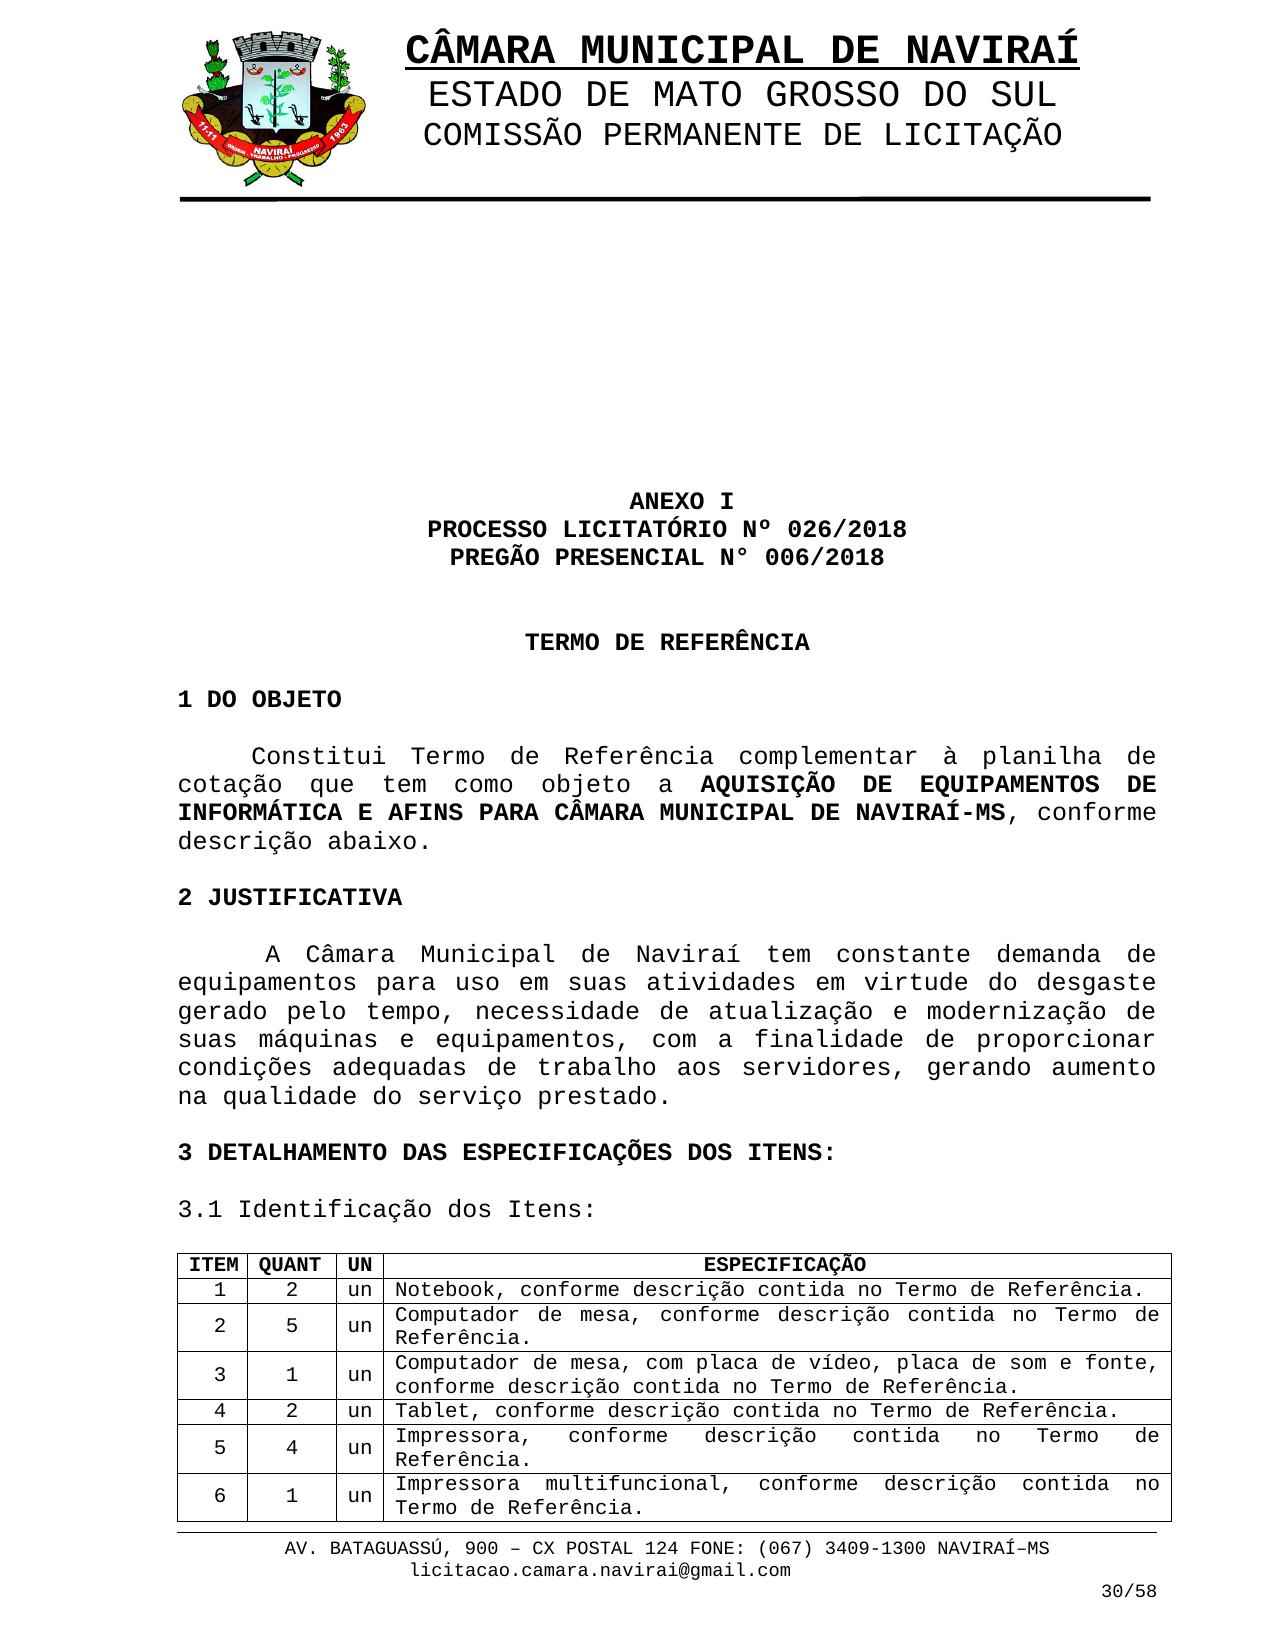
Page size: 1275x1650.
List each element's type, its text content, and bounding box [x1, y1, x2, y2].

table_cell un [337, 1474, 383, 1521]
table_cell 5 [248, 1304, 336, 1351]
text 3 DETALHAMENTO DAS ESPECIFICAÇÕES DOS ITENS: [177, 1140, 1157, 1168]
table_cell 4 [178, 1400, 247, 1424]
text ANEXO I [207, 488, 1157, 517]
table_cell un [337, 1304, 383, 1351]
table_cell Impressora, conforme descrição contida no Termo de Referência. [384, 1425, 1171, 1472]
table_cell 4 [248, 1425, 336, 1472]
table_cell Impressora multifuncional, conforme descrição contida no Termo de Referência. [384, 1474, 1171, 1521]
text 3.1 Identificação dos Itens: [177, 1197, 1157, 1225]
text 2 JUSTIFICATIVA [177, 885, 1157, 913]
table_header UN [337, 1254, 383, 1278]
table_cell 1 [178, 1279, 247, 1303]
table_cell 3 [178, 1352, 247, 1399]
text A Câmara Municipal de Naviraí tem constante demanda de equipamentos para uso em suas atividades em virtude do desgaste gerado pelo tempo, necessidade de atualização e modernização de suas máquinas e equipamentos, com a finalidade de proporcionar condições adequadas de trabalho aos servidores, gerando aumento na qualidade do serviço prestado. [177, 942, 1157, 1112]
table_cell un [337, 1425, 383, 1472]
table_cell Notebook, conforme descrição contida no Termo de Referência. [384, 1279, 1171, 1303]
table_cell 6 [178, 1474, 247, 1521]
table_cell 2 [248, 1279, 336, 1303]
text TERMO DE REFERÊNCIA [177, 630, 1157, 658]
table_cell un [337, 1352, 383, 1399]
text PROCESSO LICITATÓRIO Nº 026/2018 [177, 517, 1157, 545]
text PREGÃO PRESENCIAL N° 006/2018 [177, 545, 1157, 573]
table_cell 2 [178, 1304, 247, 1351]
table_header ITEM [178, 1254, 247, 1278]
table_cell Computador de mesa, conforme descrição contida no Termo de Referência. [384, 1304, 1171, 1351]
table_cell un [337, 1279, 383, 1303]
table_cell 5 [178, 1425, 247, 1472]
table_cell un [337, 1400, 383, 1424]
table_cell 2 [248, 1400, 336, 1424]
table_header QUANT [248, 1254, 336, 1278]
table_cell 1 [248, 1352, 336, 1399]
text 1 DO OBJETO [177, 687, 1157, 715]
table_cell Computador de mesa, com placa de vídeo, placa de som e fonte, conforme descrição contida no Termo de Referência. [384, 1352, 1171, 1399]
table_cell Tablet, conforme descrição contida no Termo de Referência. [384, 1400, 1171, 1424]
text Constitui Termo de Referência complementar à planilha de cotação que tem como objeto a AQUISIÇÃO DE EQUIPAMENTOS DE INFORMÁTICA E AFINS PARA CÂMARA MUNICIPAL DE NAVIRAÍ-MS, conforme descrição abaixo. [177, 743, 1157, 857]
table_header ESPECIFICAÇÃO [384, 1254, 1171, 1278]
table_cell 1 [248, 1474, 336, 1521]
